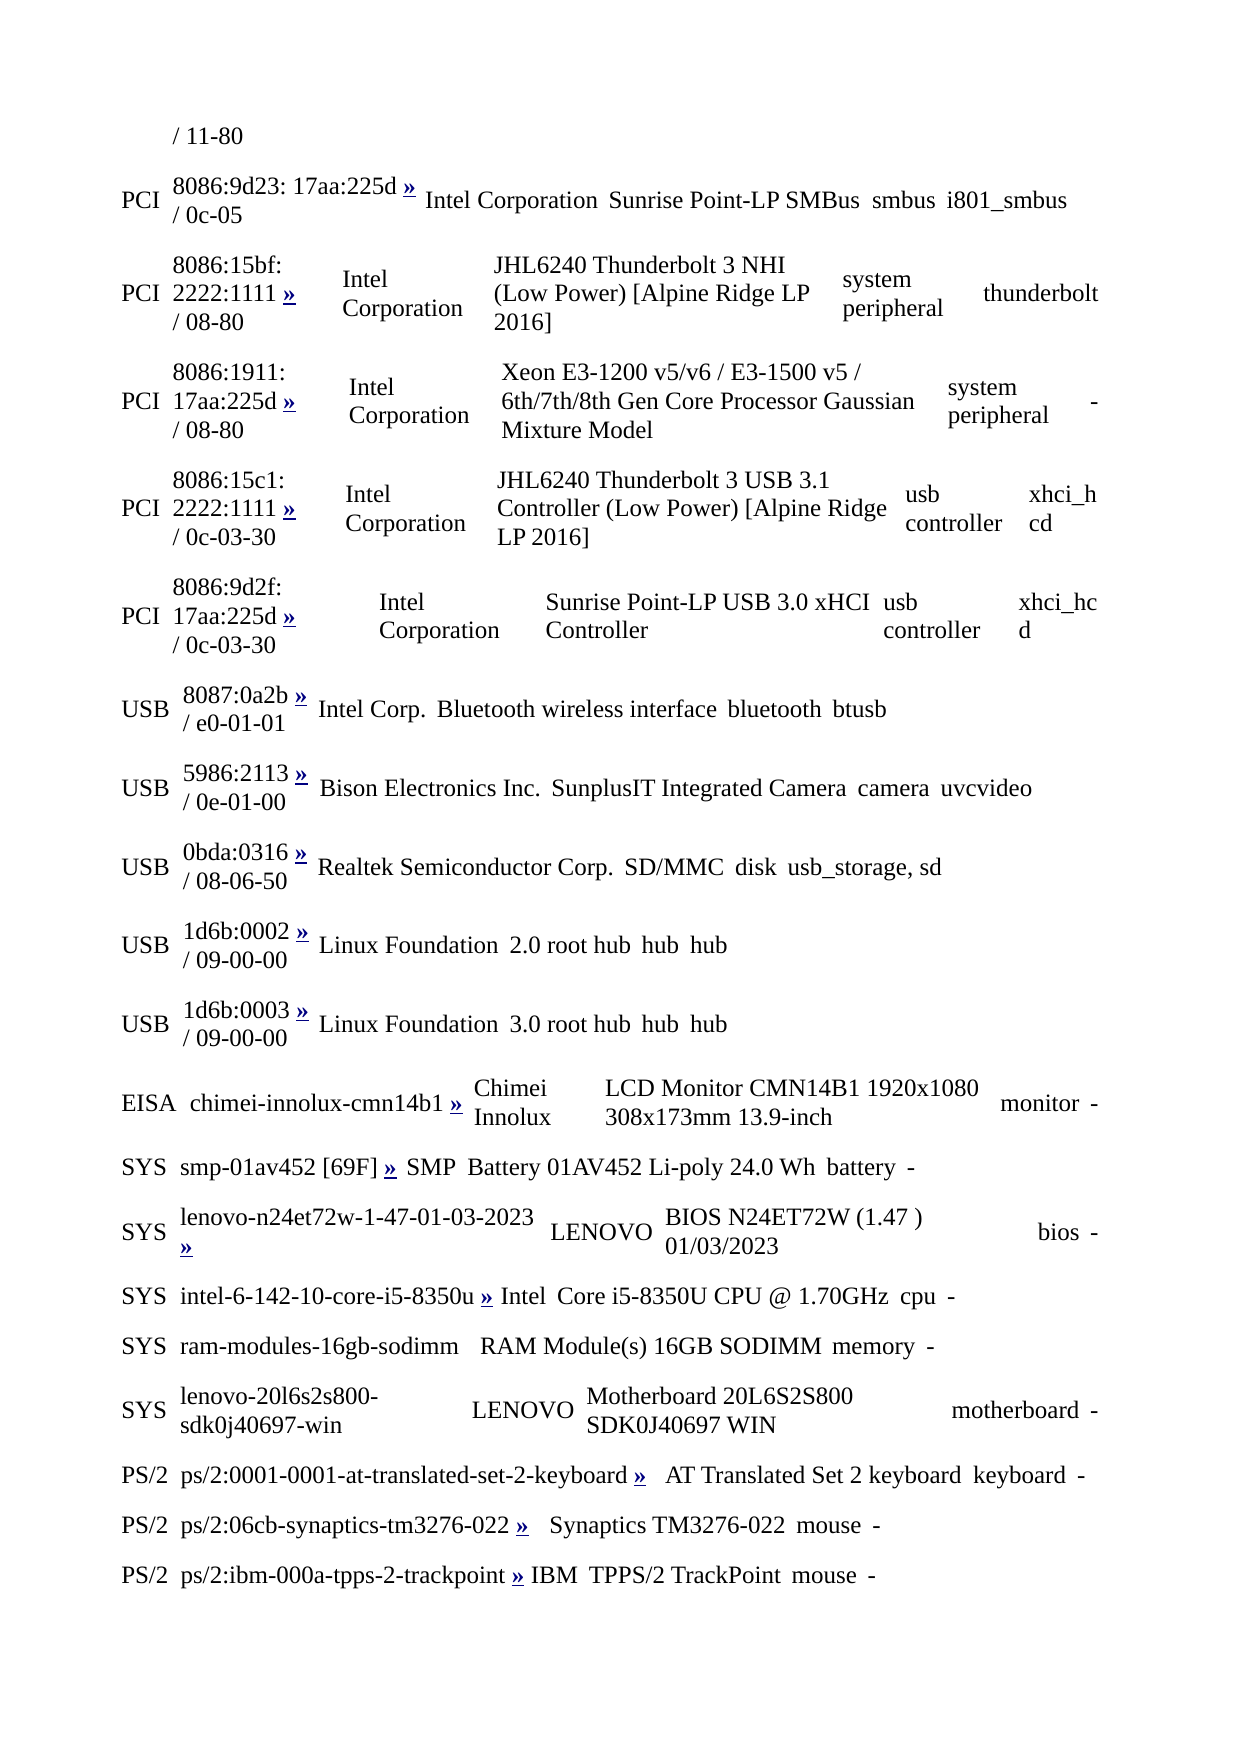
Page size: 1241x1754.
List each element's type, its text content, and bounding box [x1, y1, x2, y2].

table_header [602, 1060, 997, 1071]
table_cell PCI [118, 569, 169, 661]
table_header [118, 559, 169, 569]
table_header [118, 903, 180, 913]
table_header [1087, 1368, 1106, 1378]
table_cell LENOVO [469, 1378, 583, 1441]
table_header [1040, 745, 1056, 756]
table_header [586, 1546, 788, 1557]
table_header [316, 903, 506, 913]
table_cell uvcvideo [938, 756, 1040, 819]
table_header [605, 158, 869, 168]
table_cell intel-6-142-10-core-i5-8350u » [177, 1278, 497, 1313]
table_header [547, 1189, 662, 1199]
table_cell hub [687, 992, 736, 1055]
table_cell [1106, 569, 1122, 661]
table_header [1040, 1596, 1106, 1607]
table_header [118, 1268, 177, 1278]
table_header [869, 1496, 888, 1507]
table_cell hub [639, 913, 687, 976]
table_header [997, 1060, 1087, 1071]
table_cell IBM [528, 1557, 586, 1591]
table_header [403, 1139, 464, 1149]
table_header [1075, 158, 1091, 168]
table_cell - [923, 1328, 942, 1363]
table_cell motherboard [949, 1378, 1087, 1441]
table_header [178, 1546, 528, 1557]
table_header [944, 1268, 963, 1278]
table_header [118, 1189, 177, 1199]
table_header [651, 1446, 662, 1457]
table_header [180, 903, 316, 913]
table_header [316, 745, 548, 756]
table_header [118, 1060, 187, 1071]
table_cell [949, 834, 965, 898]
table_cell - [1087, 1378, 1106, 1441]
table_header [118, 1446, 177, 1457]
table_cell Intel Corporation [376, 569, 542, 661]
table_header [118, 824, 180, 834]
table_cell SunplusIT Integrated Camera [548, 756, 854, 819]
table_cell [535, 1507, 546, 1541]
table_cell [1106, 247, 1122, 339]
table_header [177, 1268, 497, 1278]
table_header [118, 745, 180, 756]
table_cell [466, 1328, 477, 1363]
table_header [621, 824, 732, 834]
table_header [118, 158, 169, 168]
table_cell monitor [997, 1071, 1087, 1134]
table_cell SYS [118, 1278, 177, 1313]
table_header [639, 903, 687, 913]
table_cell lenovo-n24et72w-1-47-01-03-2023 » [177, 1199, 547, 1263]
table_cell - [1087, 1071, 1106, 1134]
table_cell - [1087, 1199, 1106, 1263]
table_header [180, 666, 315, 677]
table_cell memory [829, 1328, 923, 1363]
table_cell ps/2:ibm-000a-tpps-2-trackpoint » [178, 1557, 528, 1591]
table_cell bios [1035, 1199, 1087, 1263]
table_header [904, 1139, 922, 1149]
table_header [902, 451, 1026, 462]
table_cell [895, 677, 911, 740]
table_cell 8086:1911: 17aa:225d » / 08-80 [170, 354, 346, 446]
table_cell mouse [789, 1557, 864, 1591]
table_cell Core i5-8350U CPU @ 1.70GHz [554, 1278, 897, 1313]
table_header [477, 1318, 829, 1328]
table_header [543, 559, 880, 569]
table_header [639, 981, 687, 992]
table_cell Chimei Innolux [471, 1071, 602, 1134]
table_header [980, 236, 1106, 247]
table_header [942, 1318, 958, 1328]
table_header [177, 1368, 469, 1378]
table_header [897, 1268, 944, 1278]
table_header [923, 1139, 938, 1149]
table_header [118, 1318, 177, 1328]
table_header [970, 1446, 1074, 1457]
table_header [1106, 451, 1122, 462]
table_header [178, 1446, 651, 1457]
table_header [1074, 1446, 1093, 1457]
table_header [535, 1496, 546, 1507]
table_cell [1075, 168, 1091, 231]
table_header [839, 236, 980, 247]
table_header [736, 903, 752, 913]
table_header [1093, 1446, 1109, 1457]
table_header [346, 344, 498, 354]
table_cell xhci_hcd [1015, 569, 1106, 661]
table_cell [967, 118, 1106, 153]
table_header [546, 1496, 793, 1507]
table_header [736, 981, 752, 992]
table_cell btusb [830, 677, 894, 740]
table_header [464, 1139, 823, 1149]
table_cell - [904, 1149, 922, 1184]
table_header [1106, 559, 1122, 569]
table_header [315, 666, 434, 677]
table_header [177, 1139, 403, 1149]
table_cell RAM Module(s) 16GB SODIMM [477, 1328, 829, 1363]
table_header [498, 1268, 554, 1278]
table_cell [1106, 354, 1122, 446]
table_header [949, 1368, 1087, 1378]
table_header [118, 236, 169, 247]
table_cell Intel [498, 1278, 554, 1313]
table_cell usb_storage, sd [785, 834, 949, 898]
table_header [528, 1546, 586, 1557]
table_cell 8086:9d2f: 17aa:225d » / 0c-03-30 [170, 569, 376, 661]
table_cell 8087:0a2b » / e0-01-01 [180, 677, 315, 740]
table_header [471, 1060, 602, 1071]
table_cell hub [687, 913, 736, 976]
table_cell PCI [118, 168, 169, 231]
table_header [434, 666, 724, 677]
table_header [1106, 344, 1122, 354]
table_header [1087, 344, 1106, 354]
table_cell smbus [869, 168, 943, 231]
table_cell PCI [118, 247, 169, 339]
table_header [888, 1496, 904, 1507]
table_header [180, 745, 316, 756]
table_cell [736, 913, 752, 976]
table_header [466, 1318, 477, 1328]
table_cell EISA [118, 1071, 187, 1134]
table_header [1106, 1596, 1122, 1607]
table_cell [963, 1278, 979, 1313]
table_cell USB [118, 834, 180, 898]
table_cell Battery 01AV452 Li-poly 24.0 Wh [464, 1149, 823, 1184]
table_cell hub [639, 992, 687, 1055]
table_cell Intel Corporation [346, 354, 498, 446]
table_cell [765, 118, 967, 153]
table_header [342, 451, 494, 462]
table_cell lenovo-20l6s2s800-sdk0j40697-win [177, 1378, 469, 1441]
table_header [118, 1139, 177, 1149]
table_header [469, 1368, 583, 1378]
table_header [180, 981, 316, 992]
table_header [118, 344, 169, 354]
table_cell [883, 1557, 899, 1591]
table_cell SYS [118, 1199, 177, 1263]
table_cell thunderbolt [980, 247, 1106, 339]
table_cell LENOVO [547, 1199, 662, 1263]
table_cell [1040, 756, 1056, 819]
table_cell [516, 118, 764, 153]
table_header [376, 559, 542, 569]
table_header [506, 981, 638, 992]
table_header [494, 451, 902, 462]
table_cell - [944, 1278, 963, 1313]
table_cell 1d6b:0002 » / 09-00-00 [180, 913, 316, 976]
table_cell JHL6240 Thunderbolt 3 USB 3.1 Controller (Low Power) [Alpine Ridge LP 2016] [494, 462, 902, 554]
table_cell 2.0 root hub [506, 913, 638, 976]
table_header [1106, 1368, 1122, 1378]
table_cell [1106, 462, 1122, 554]
table_header [118, 666, 180, 677]
table_header [789, 1546, 864, 1557]
table_cell USB [118, 992, 180, 1055]
table_header [177, 1318, 466, 1328]
table_cell cpu [897, 1278, 944, 1313]
table_cell SYS [118, 1149, 177, 1184]
table_cell xhci_hcd [1026, 462, 1106, 554]
table_header [118, 1546, 177, 1557]
table_cell [1106, 1071, 1122, 1134]
table_cell [1106, 1378, 1122, 1441]
table_cell USB [118, 756, 180, 819]
table_header [880, 559, 1015, 569]
table_header [1015, 559, 1106, 569]
table_header [923, 1318, 942, 1328]
table_cell Xeon E3-1200 v5/v6 / E3-1500 v5 / 6th/7th/8th Gen Core Processor Gaussian Mixture Model [498, 354, 945, 446]
table_header [662, 1446, 970, 1457]
table_header [118, 451, 169, 462]
table_header [170, 158, 422, 168]
table_cell [888, 1507, 904, 1541]
table_cell 8086:15c1: 2222:1111 » / 0c-03-30 [170, 462, 342, 554]
table_header [662, 1189, 1035, 1199]
table_header [1106, 1189, 1122, 1199]
table_cell Realtek Semiconductor Corp. [314, 834, 621, 898]
table_cell SD/MMC [621, 834, 732, 898]
table_cell ram-modules-16gb-sodimm [177, 1328, 466, 1363]
table_cell SYS [118, 1378, 177, 1441]
table_cell ps/2:06cb-synaptics-tm3276-022 » [178, 1507, 535, 1541]
table_cell [1093, 1457, 1109, 1491]
table_header [170, 344, 346, 354]
table_header [865, 1546, 883, 1557]
table_cell keyboard [970, 1457, 1074, 1491]
table_header [883, 1546, 899, 1557]
table_header [170, 451, 342, 462]
table_cell 0bda:0316 » / 08-06-50 [180, 834, 314, 898]
table_header [339, 236, 491, 247]
table_cell disk [732, 834, 784, 898]
table_cell battery [824, 1149, 904, 1184]
table_cell [118, 118, 169, 153]
table_cell usb controller [902, 462, 1026, 554]
table_cell [942, 1328, 958, 1363]
table_header [798, 1596, 987, 1607]
table_cell BIOS N24ET72W (1.47 ) 01/03/2023 [662, 1199, 1035, 1263]
table_header [855, 745, 937, 756]
table_header [180, 824, 314, 834]
table_header [506, 903, 638, 913]
table_header [583, 1368, 948, 1378]
table_header [316, 981, 506, 992]
table_cell Intel Corp. [315, 677, 434, 740]
table_cell - [865, 1557, 883, 1591]
table_header [938, 745, 1040, 756]
table_header [829, 1318, 923, 1328]
table_cell Sunrise Point-LP SMBus [605, 168, 869, 231]
table_cell LCD Monitor CMN14B1 1920x1080 308x173mm 13.9-inch [602, 1071, 997, 1134]
table_header [1106, 236, 1122, 247]
table_cell - [1074, 1457, 1093, 1491]
table_cell [736, 992, 752, 1055]
table_cell 3.0 root hub [506, 992, 638, 1055]
table_cell Bison Electronics Inc. [316, 756, 548, 819]
table_header [118, 981, 180, 992]
table_cell JHL6240 Thunderbolt 3 NHI (Low Power) [Alpine Ridge LP 2016] [491, 247, 839, 339]
table_cell i801_smbus [944, 168, 1075, 231]
table_cell 5986:2113 » / 0e-01-00 [180, 756, 316, 819]
table_cell TPPS/2 TrackPoint [586, 1557, 788, 1591]
table_cell PCI [118, 354, 169, 446]
table_header [687, 903, 736, 913]
table_header [963, 1268, 979, 1278]
table_header [793, 1496, 869, 1507]
table_cell PCI [118, 462, 169, 554]
table_header [785, 824, 949, 834]
table_cell AT Translated Set 2 keyboard [662, 1457, 970, 1491]
table_header [945, 344, 1087, 354]
table_header [554, 1268, 897, 1278]
table_header [1035, 1189, 1087, 1199]
table_cell SMP [403, 1149, 464, 1184]
table_cell 8086:15bf: 2222:1111 » / 08-80 [170, 247, 339, 339]
table_cell USB [118, 913, 180, 976]
table_cell / 11-80 [170, 118, 358, 153]
table_cell Linux Foundation [316, 913, 506, 976]
table_header [724, 666, 829, 677]
table_cell - [869, 1507, 888, 1541]
table_header [314, 824, 621, 834]
table_cell bluetooth [724, 677, 829, 740]
table_header [118, 1368, 177, 1378]
table_cell [1106, 118, 1122, 153]
table_header [187, 1060, 471, 1071]
table_header [548, 745, 854, 756]
table_header [869, 158, 943, 168]
table_header [498, 344, 945, 354]
table_header [944, 158, 1075, 168]
table_cell usb controller [880, 569, 1015, 661]
table_cell system peripheral [945, 354, 1087, 446]
table_cell Intel Corporation [342, 462, 494, 554]
table_header [895, 666, 911, 677]
table_header [987, 1596, 1040, 1607]
table_cell camera [855, 756, 937, 819]
table_cell ps/2:0001-0001-at-translated-set-2-keyboard » [178, 1457, 651, 1491]
table_cell 8086:9d23: 17aa:225d » / 0c-05 [170, 168, 422, 231]
table_header [422, 158, 605, 168]
table_cell [923, 1149, 938, 1184]
table_cell USB [118, 677, 180, 740]
table_cell 1d6b:0003 » / 09-00-00 [180, 992, 316, 1055]
table_cell Linux Foundation [316, 992, 506, 1055]
table_cell Intel Corporation [339, 247, 491, 339]
table_cell mouse [793, 1507, 869, 1541]
table_header [177, 1189, 547, 1199]
table_cell Sunrise Point-LP USB 3.0 xHCI Controller [543, 569, 880, 661]
table_header [732, 824, 784, 834]
table_header [608, 1596, 798, 1607]
table_cell SYS [118, 1328, 177, 1363]
table_cell [358, 118, 516, 153]
table_header [1106, 1060, 1122, 1071]
table_cell PS/2 [118, 1457, 177, 1491]
table_header [205, 1596, 608, 1607]
table_cell - [1087, 354, 1106, 446]
table_header [178, 1496, 535, 1507]
table_header [687, 981, 736, 992]
table_header [118, 1496, 177, 1507]
table_header [1087, 1189, 1106, 1199]
table_cell PS/2 [118, 1557, 177, 1591]
table_header [118, 1596, 204, 1607]
table_header [170, 236, 339, 247]
table_cell Motherboard 20L6S2S800 SDK0J40697 WIN [583, 1378, 948, 1441]
table_cell smp-01av452 [69F] » [177, 1149, 403, 1184]
table_cell Intel Corporation [422, 168, 605, 231]
table_header [1026, 451, 1106, 462]
table_header [491, 236, 839, 247]
table_header [824, 1139, 904, 1149]
table_cell [1106, 1199, 1122, 1263]
table_header [949, 824, 965, 834]
table_cell Bluetooth wireless interface [434, 677, 724, 740]
table_header [1087, 1060, 1106, 1071]
table_header [170, 559, 376, 569]
table_cell PS/2 [118, 1507, 177, 1541]
table_cell [651, 1457, 662, 1491]
table_header [830, 666, 894, 677]
table_cell Synaptics TM3276-022 [546, 1507, 793, 1541]
table_cell system peripheral [839, 247, 980, 339]
table_cell chimei-innolux-cmn14b1 » [187, 1071, 471, 1134]
